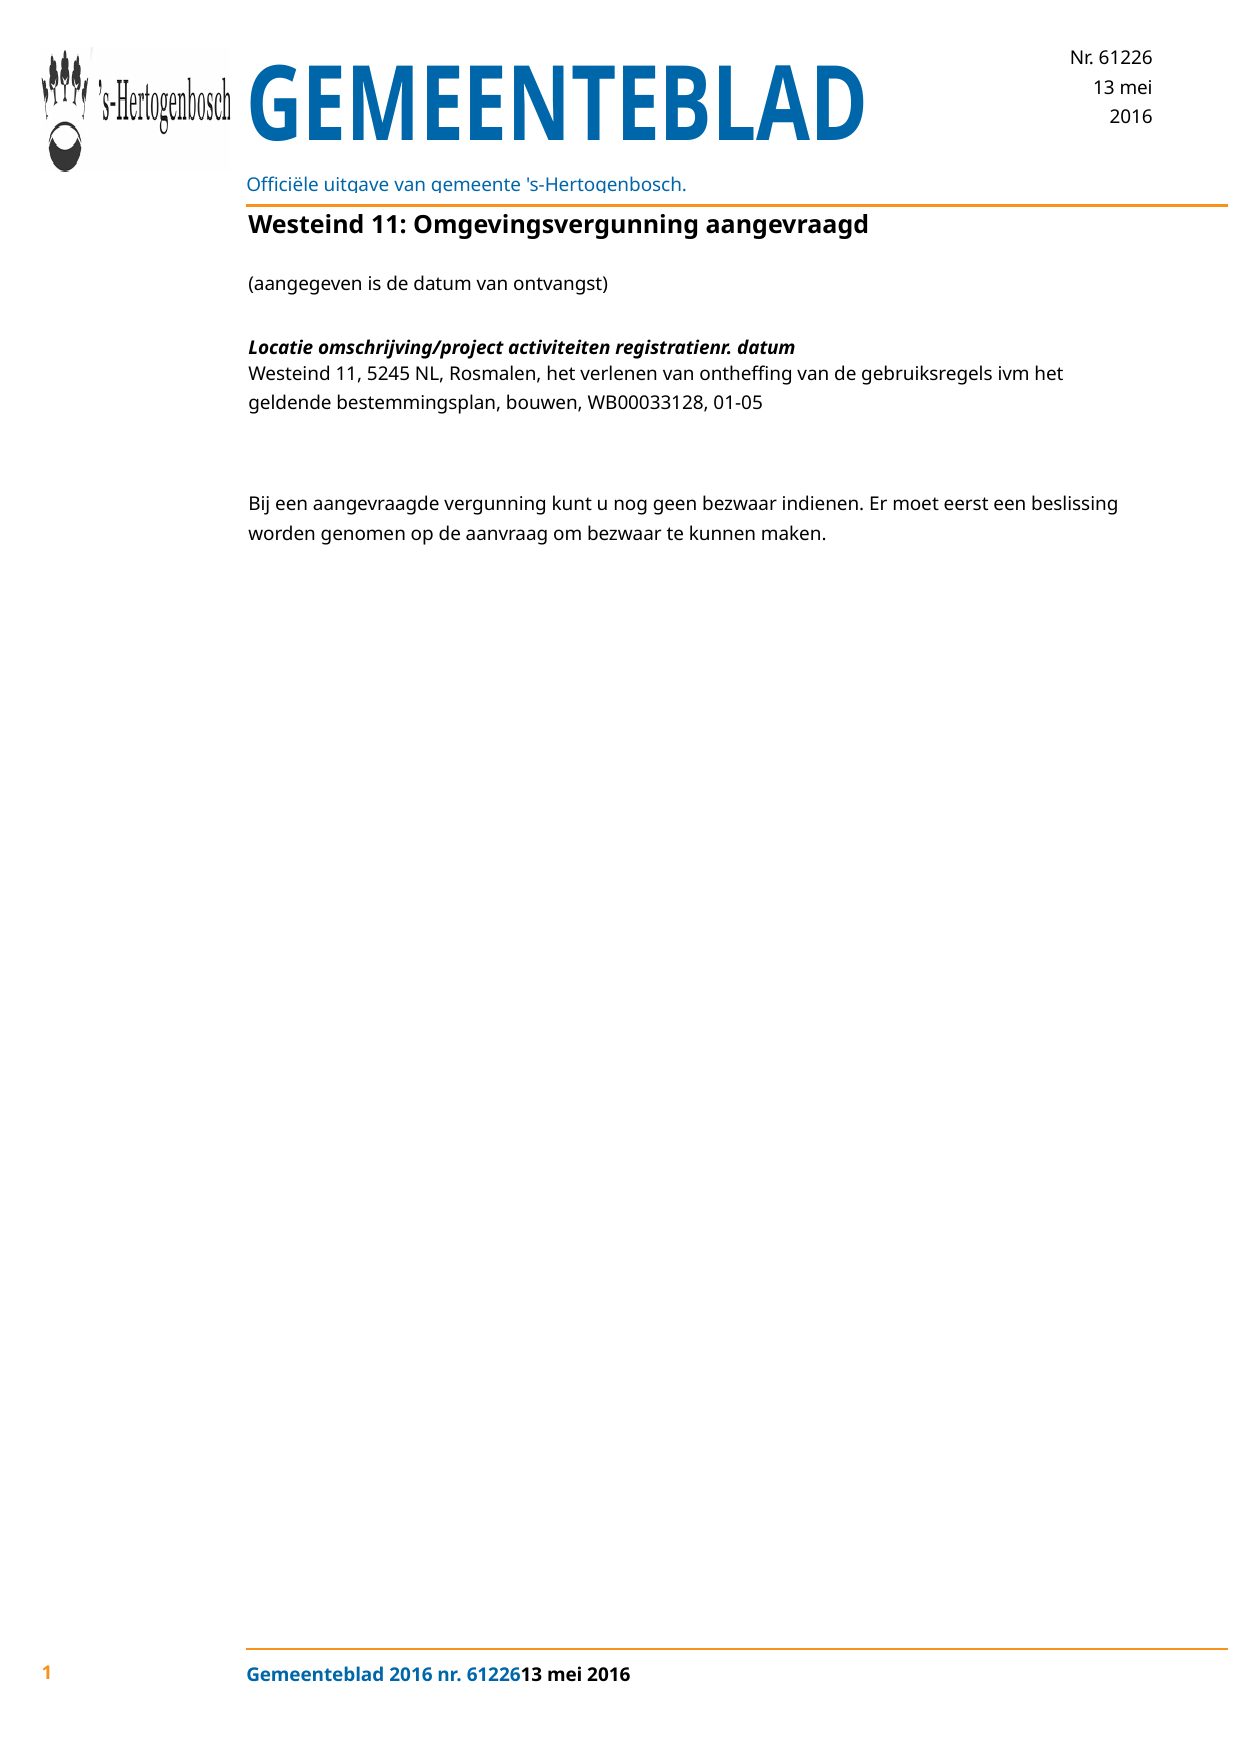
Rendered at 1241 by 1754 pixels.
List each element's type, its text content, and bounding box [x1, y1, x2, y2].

picture [41, 47, 231, 172]
text Locatie omschrijving/project activiteiten registratienr. datum [248, 334, 1152, 360]
text Westeind 11: Omgevingsvergunning aangevraagd [248, 207, 1152, 241]
text Westeind 11, 5245 NL, Rosmalen, het verlenen van ontheffing van de gebruiksregels ivm het geldende bestemmingsplan, bouwen, WB00033128, 01-05 [248, 360, 1152, 415]
text (aangegeven is de datum van ontvangst) [248, 270, 1152, 296]
text Bij een aangevraagde vergunning kunt u nog geen bezwaar indienen. Er moet eerst een beslissing worden genomen op de aanvraag om bezwaar te kunnen maken. [248, 490, 1152, 546]
